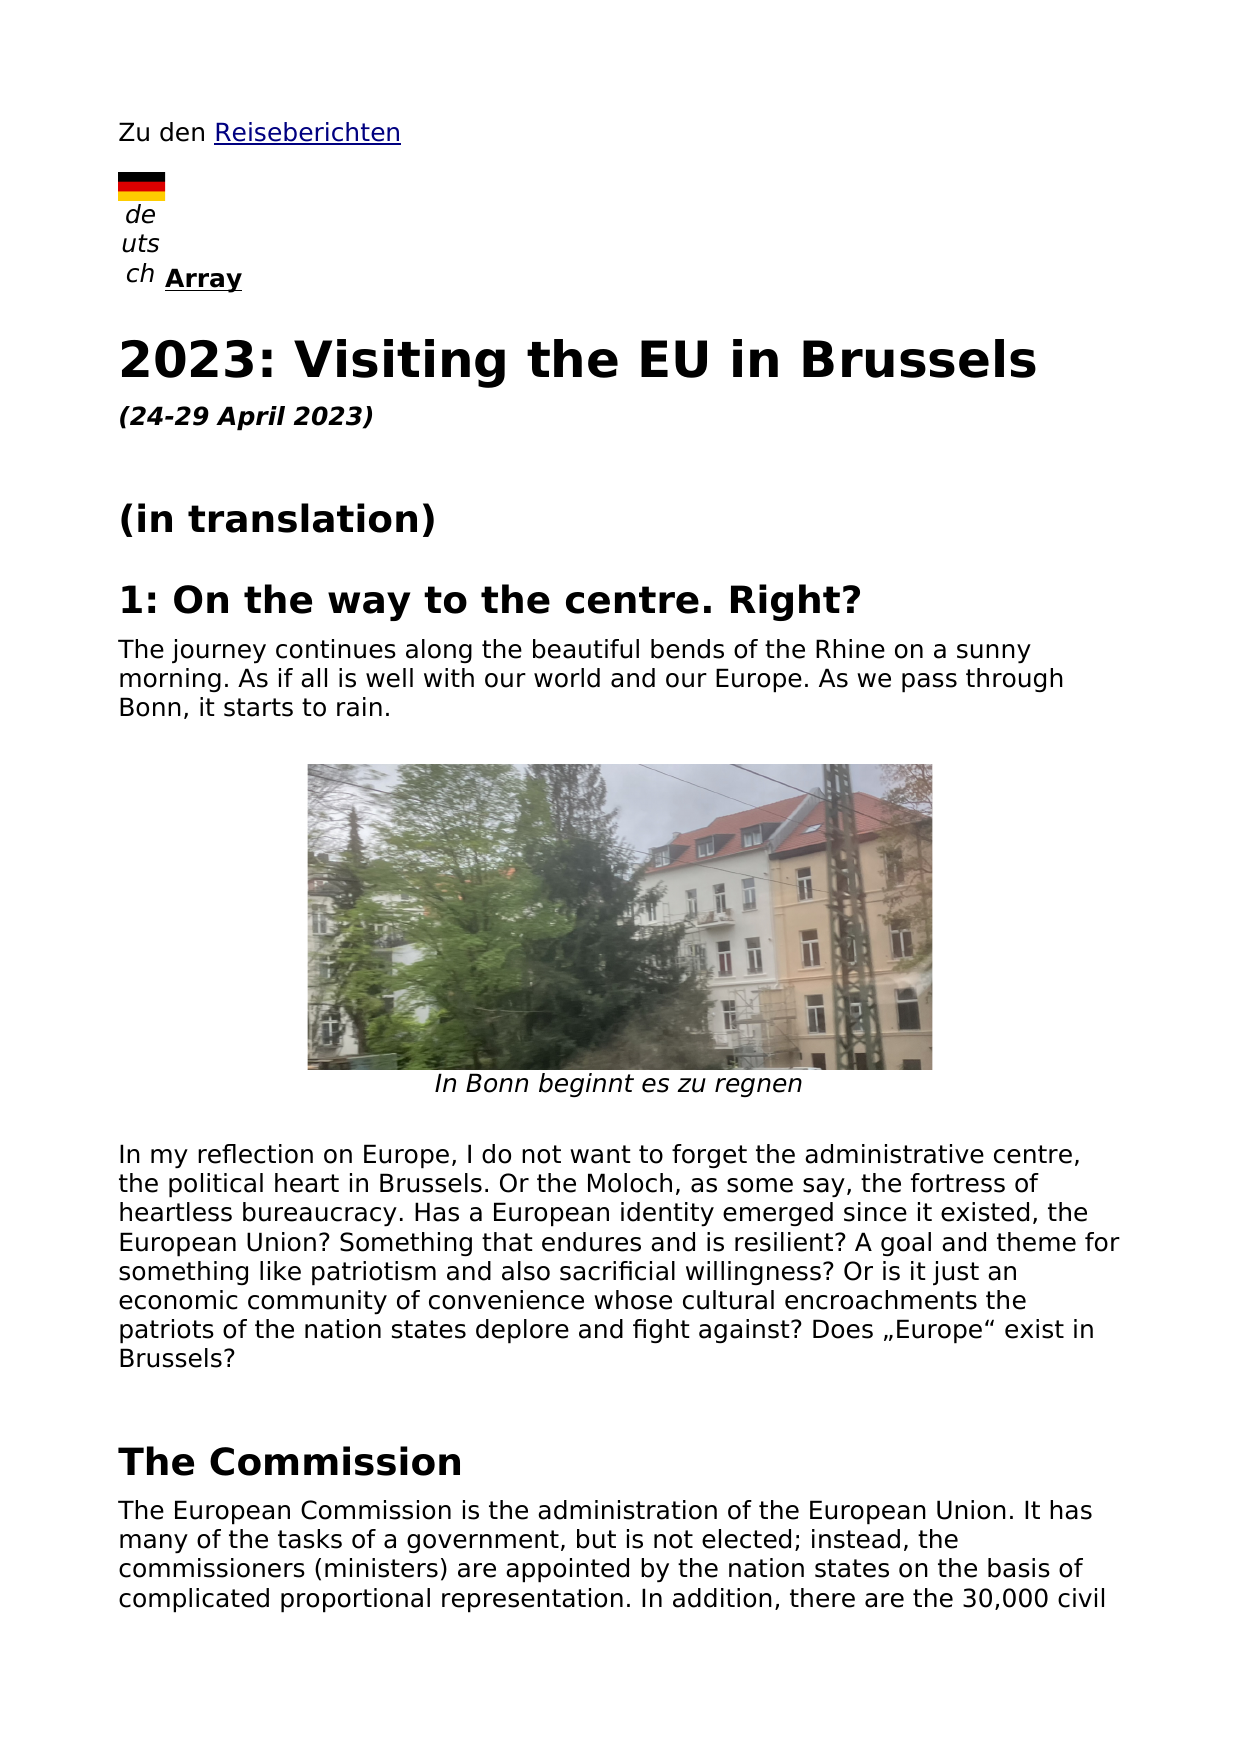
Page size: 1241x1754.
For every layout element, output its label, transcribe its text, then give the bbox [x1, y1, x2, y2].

text The journey continues along the beautiful bends of the Rhine on a sunny morning. As if all is well with our world and our Europe. As we pass through Bonn, it starts to rain. [118, 635, 1122, 752]
subtitle (in translation) [118, 498, 1122, 542]
text deutsch [118, 201, 165, 288]
text (24-29 April 2023) [118, 402, 1122, 460]
text Array [118, 160, 1122, 294]
text In Bonn beginnt es zu regnen [308, 1070, 933, 1098]
subtitle 2023: Visiting the EU in Brussels [118, 331, 1122, 389]
subtitle 1: On the way to the centre. Right? [118, 579, 1122, 623]
picture [118, 172, 166, 201]
text The European Commission is the administration of the European Union. It has many of the tasks of a government, but is not elected; instead, the commissioners (ministers) are appointed by the nation states on the basis of complicated proportional representation. In addition, there are the 30,000 civil [118, 1496, 1122, 1613]
text Zu den Reiseberichten [118, 118, 1122, 147]
subtitle The Commission [118, 1440, 1122, 1484]
text In my reflection on Europe, I do not want to forget the administrative centre, the political heart in Brussels. Or the Moloch, as some say, the fortress of heartless bureaucracy. Has a European identity emerged since it existed, the European Union? Something that endures and is resilient? A goal and theme for something like patriotism and also sacrificial willingness? Or is it just an economic community of convenience whose cultural encroachments the patriots of the nation states deplore and fight against? Does „Europe“ exist in Brussels? [118, 1140, 1122, 1403]
picture [307, 764, 933, 1070]
